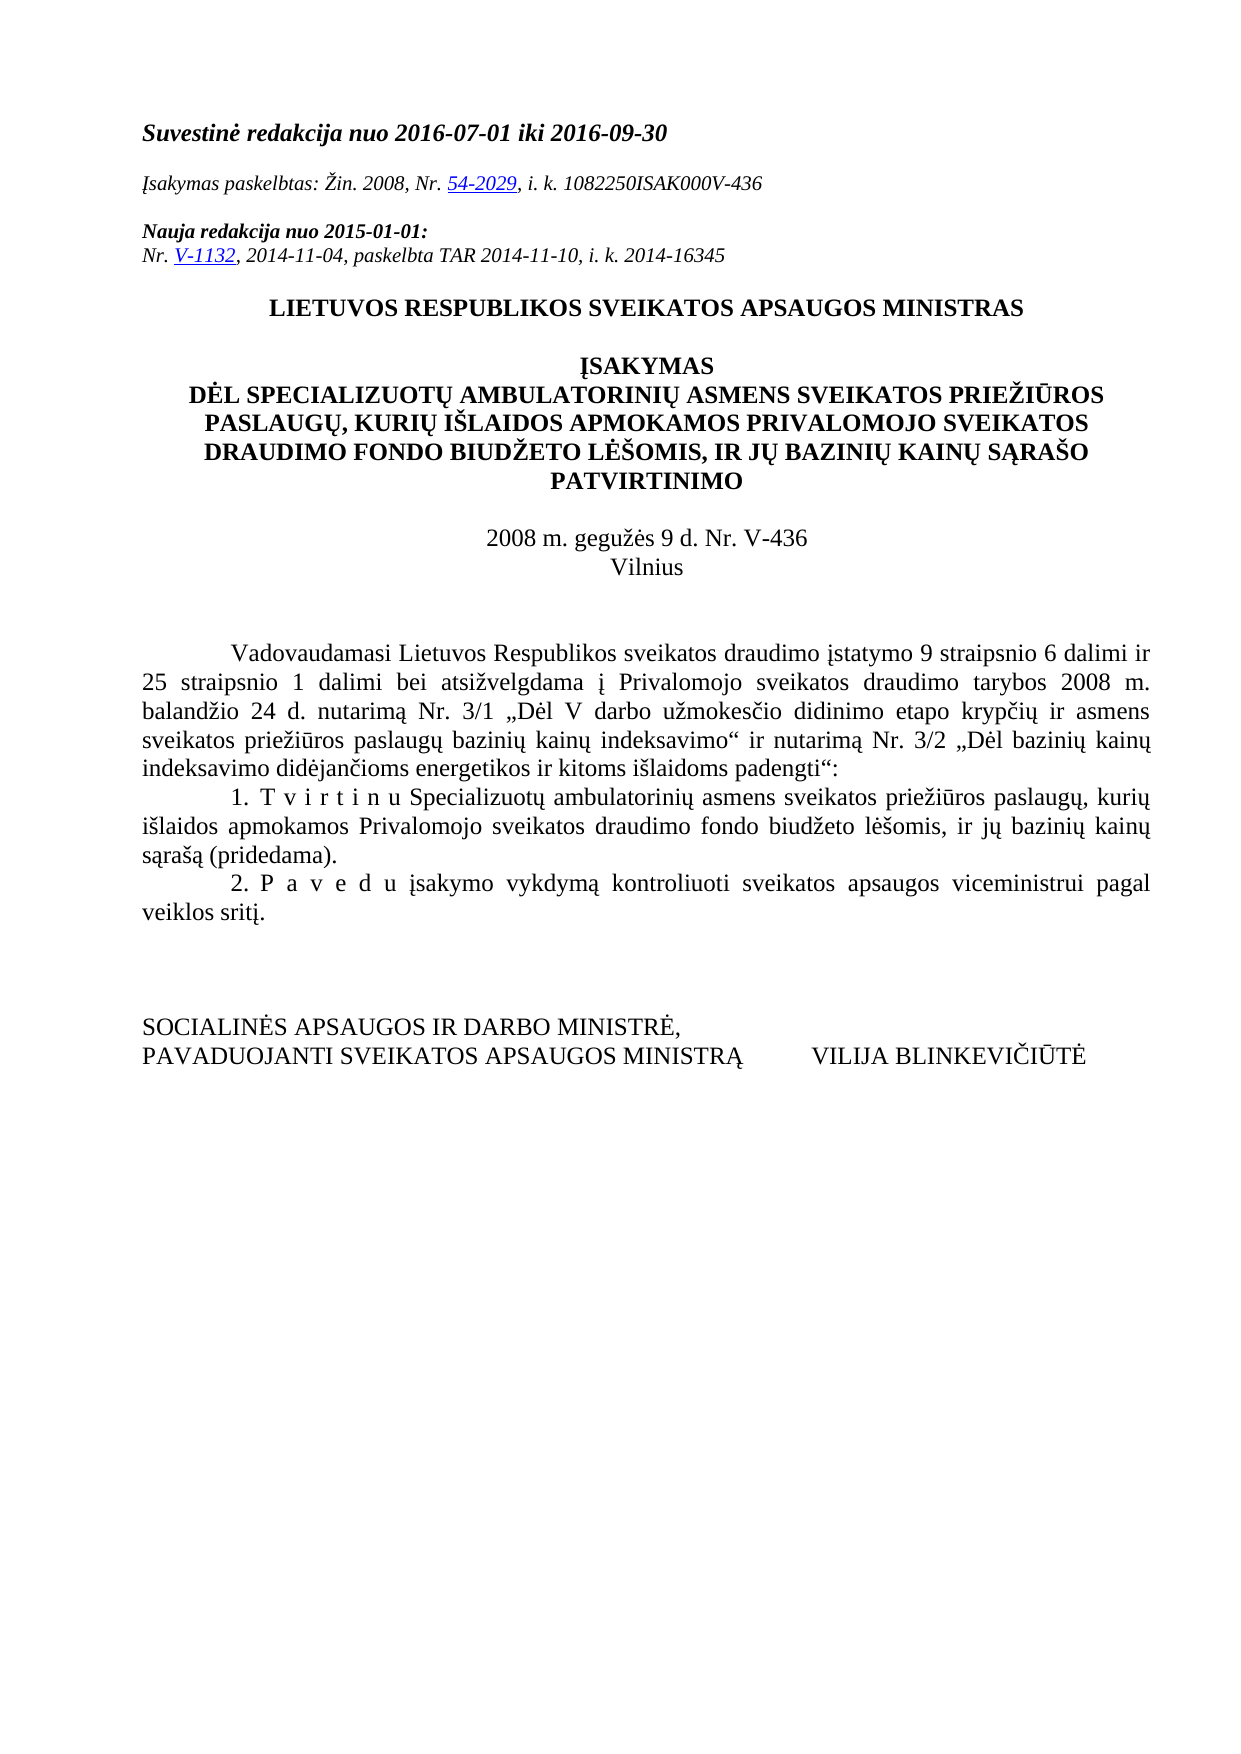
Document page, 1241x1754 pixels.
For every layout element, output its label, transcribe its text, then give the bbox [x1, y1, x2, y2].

text LIETUVOS RESPUBLIKOS SVEIKATOS APSAUGOS MINISTRAS [142, 293, 1152, 322]
text Įsakymas paskelbtas: Žin. 2008, Nr. 54-2029, i. k. 1082250ISAK000V-436 [142, 171, 1152, 195]
text ĮSAKYMAS [142, 351, 1152, 380]
text Vadovaudamasi Lietuvos Respublikos sveikatos draudimo įstatymo 9 straipsnio 6 dalimi ir 25 straipsnio 1 dalimi bei atsižvelgdama į Privalomojo sveikatos draudimo tarybos 2008 m. balandžio 24 d. nutarimą Nr. 3/1 „Dėl V darbo užmokesčio didinimo etapo krypčių ir asmens sveikatos priežiūros paslaugų bazinių kainų indeksavimo“ ir nutarimą Nr. 3/2 „Dėl bazinių kainų indeksavimo didėjančioms energetikos ir kitoms išlaidoms padengti“: [142, 638, 1152, 782]
text 2. P a v e d u įsakymo vykdymą kontroliuoti sveikatos apsaugos viceministrui pagal veiklos sritį. [142, 868, 1152, 926]
text Vilnius [142, 552, 1152, 581]
text Nauja redakcija nuo 2015-01-01: [142, 219, 1152, 243]
text 1. T v i r t i n u Specializuotų ambulatorinių asmens sveikatos priežiūros paslaugų, kurių išlaidos apmokamos Privalomojo sveikatos draudimo fondo biudžeto lėšomis, ir jų bazinių kainų sąrašą (pridedama). [142, 782, 1152, 868]
text Suvestinė redakcija nuo 2016-07-01 iki 2016-09-30 [142, 118, 1152, 147]
text Nr. V-1132, 2014-11-04, paskelbta TAR 2014-11-10, i. k. 2014-16345 [142, 243, 1152, 267]
text SOCIALINĖS APSAUGOS IR DARBO MINISTRĖ, [142, 1012, 1152, 1041]
text PAVADUOJANTI SVEIKATOS APSAUGOS MINISTRĄ VILIJA BLINKEVIČIŪTĖ [142, 1041, 1152, 1070]
text DĖL SPECIALIZUOTŲ AMBULATORINIŲ ASMENS SVEIKATOS PRIEŽIŪROS PASLAUGŲ, KURIŲ IŠLAIDOS APMOKAMOS PRIVALOMOJO SVEIKATOS DRAUDIMO FONDO BIUDŽETO LĖŠOMIS, IR JŲ BAZINIŲ KAINŲ SĄRAŠO PATVIRTINIMO [142, 380, 1152, 495]
text 2008 m. gegužės 9 d. Nr. V-436 [142, 523, 1152, 552]
